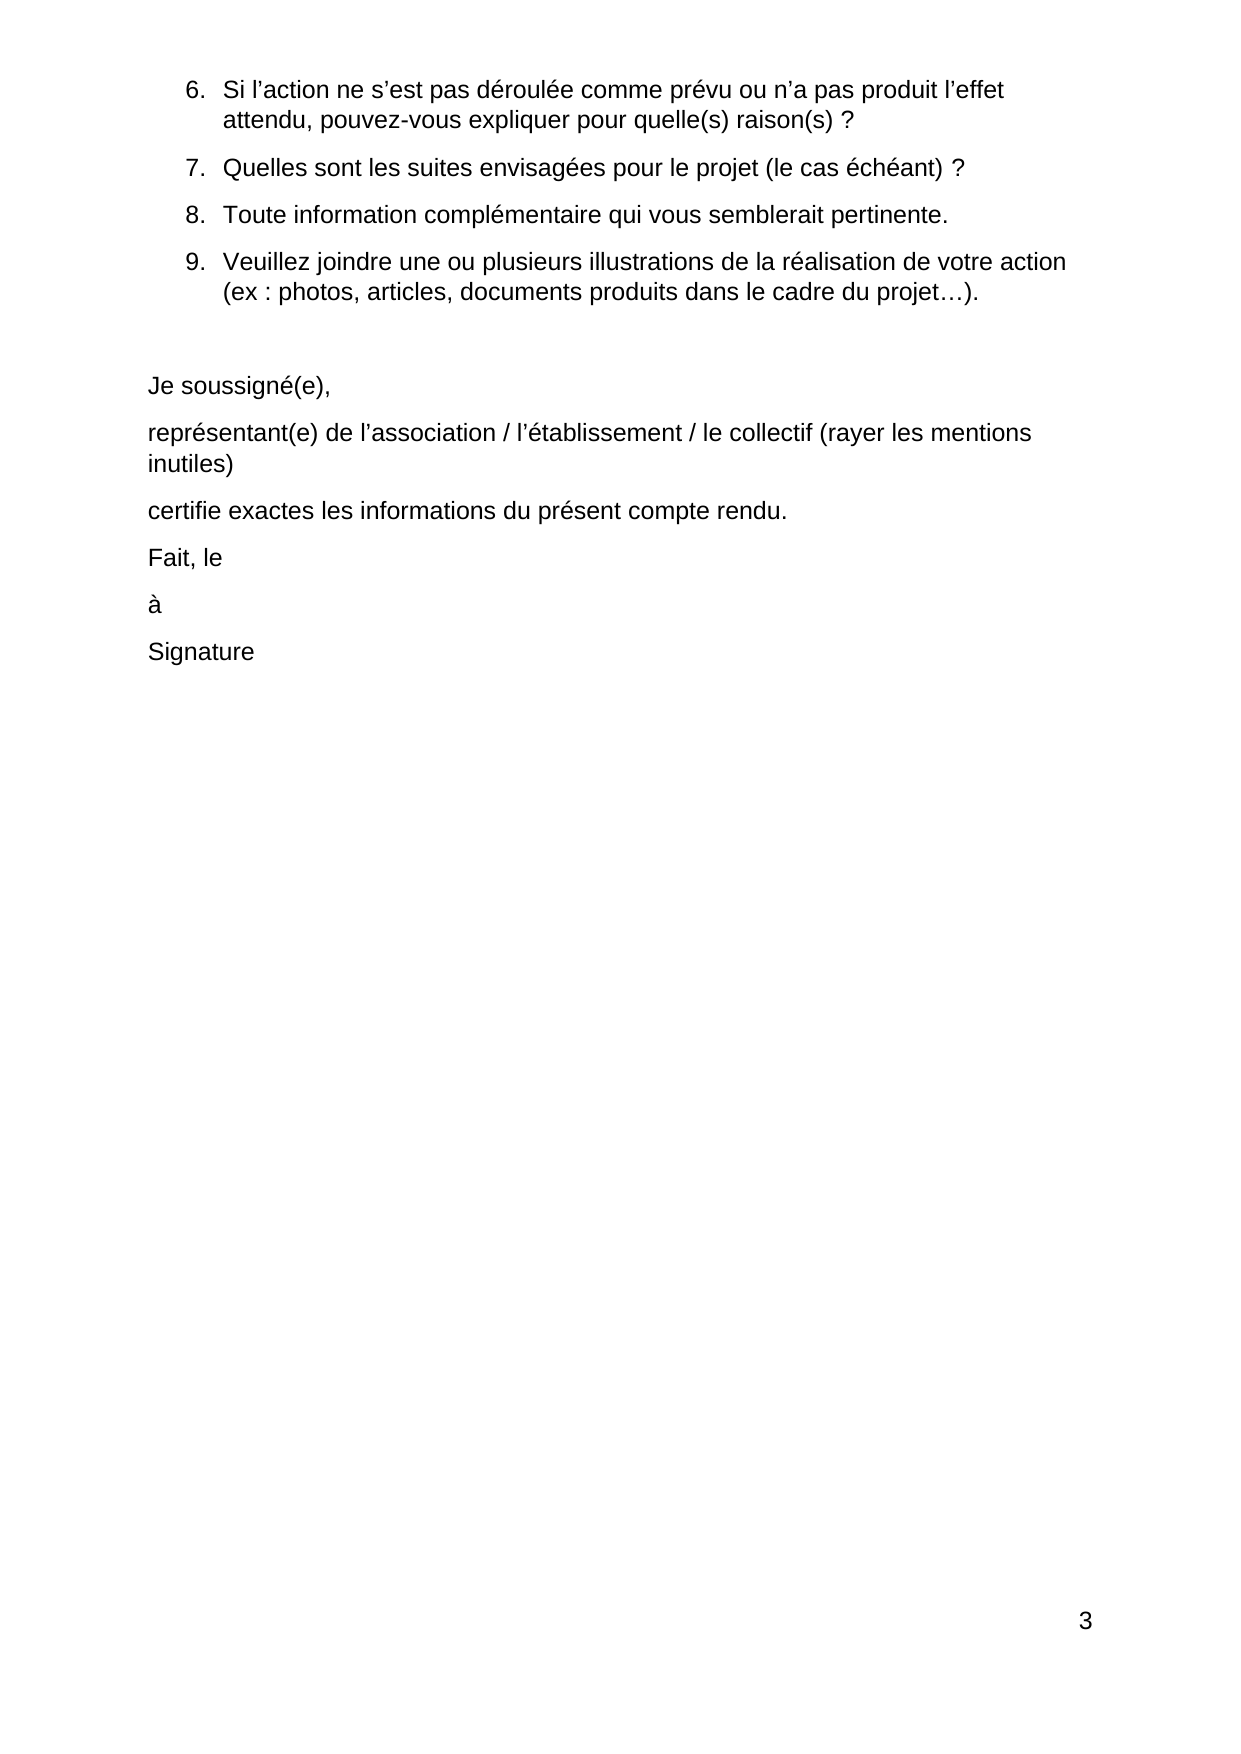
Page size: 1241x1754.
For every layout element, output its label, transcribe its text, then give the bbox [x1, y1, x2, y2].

text représentant(e) de l’association / l’établissement / le collectif (rayer les mentions inutiles) [148, 418, 1093, 477]
text à [148, 590, 1093, 619]
list Si l’action ne s’est pas déroulée comme prévu ou n’a pas produit l’effet attendu, pouvez-vous expliquer pour quelle(s) raison(s) ? [185, 75, 1093, 134]
list Toute information complémentaire qui vous semblerait pertinente. [185, 199, 1093, 228]
text Signature [148, 637, 1093, 666]
list Quelles sont les suites envisagées pour le projet (le cas échéant) ? [185, 152, 1093, 181]
text certifie exactes les informations du présent compte rendu. [148, 496, 1093, 524]
text Je soussigné(e), [148, 371, 1093, 400]
text Fait, le [148, 543, 1093, 572]
list Veuillez joindre une ou plusieurs illustrations de la réalisation de votre action (ex : photos, articles, documents produits dans le cadre du projet…). [185, 247, 1093, 306]
